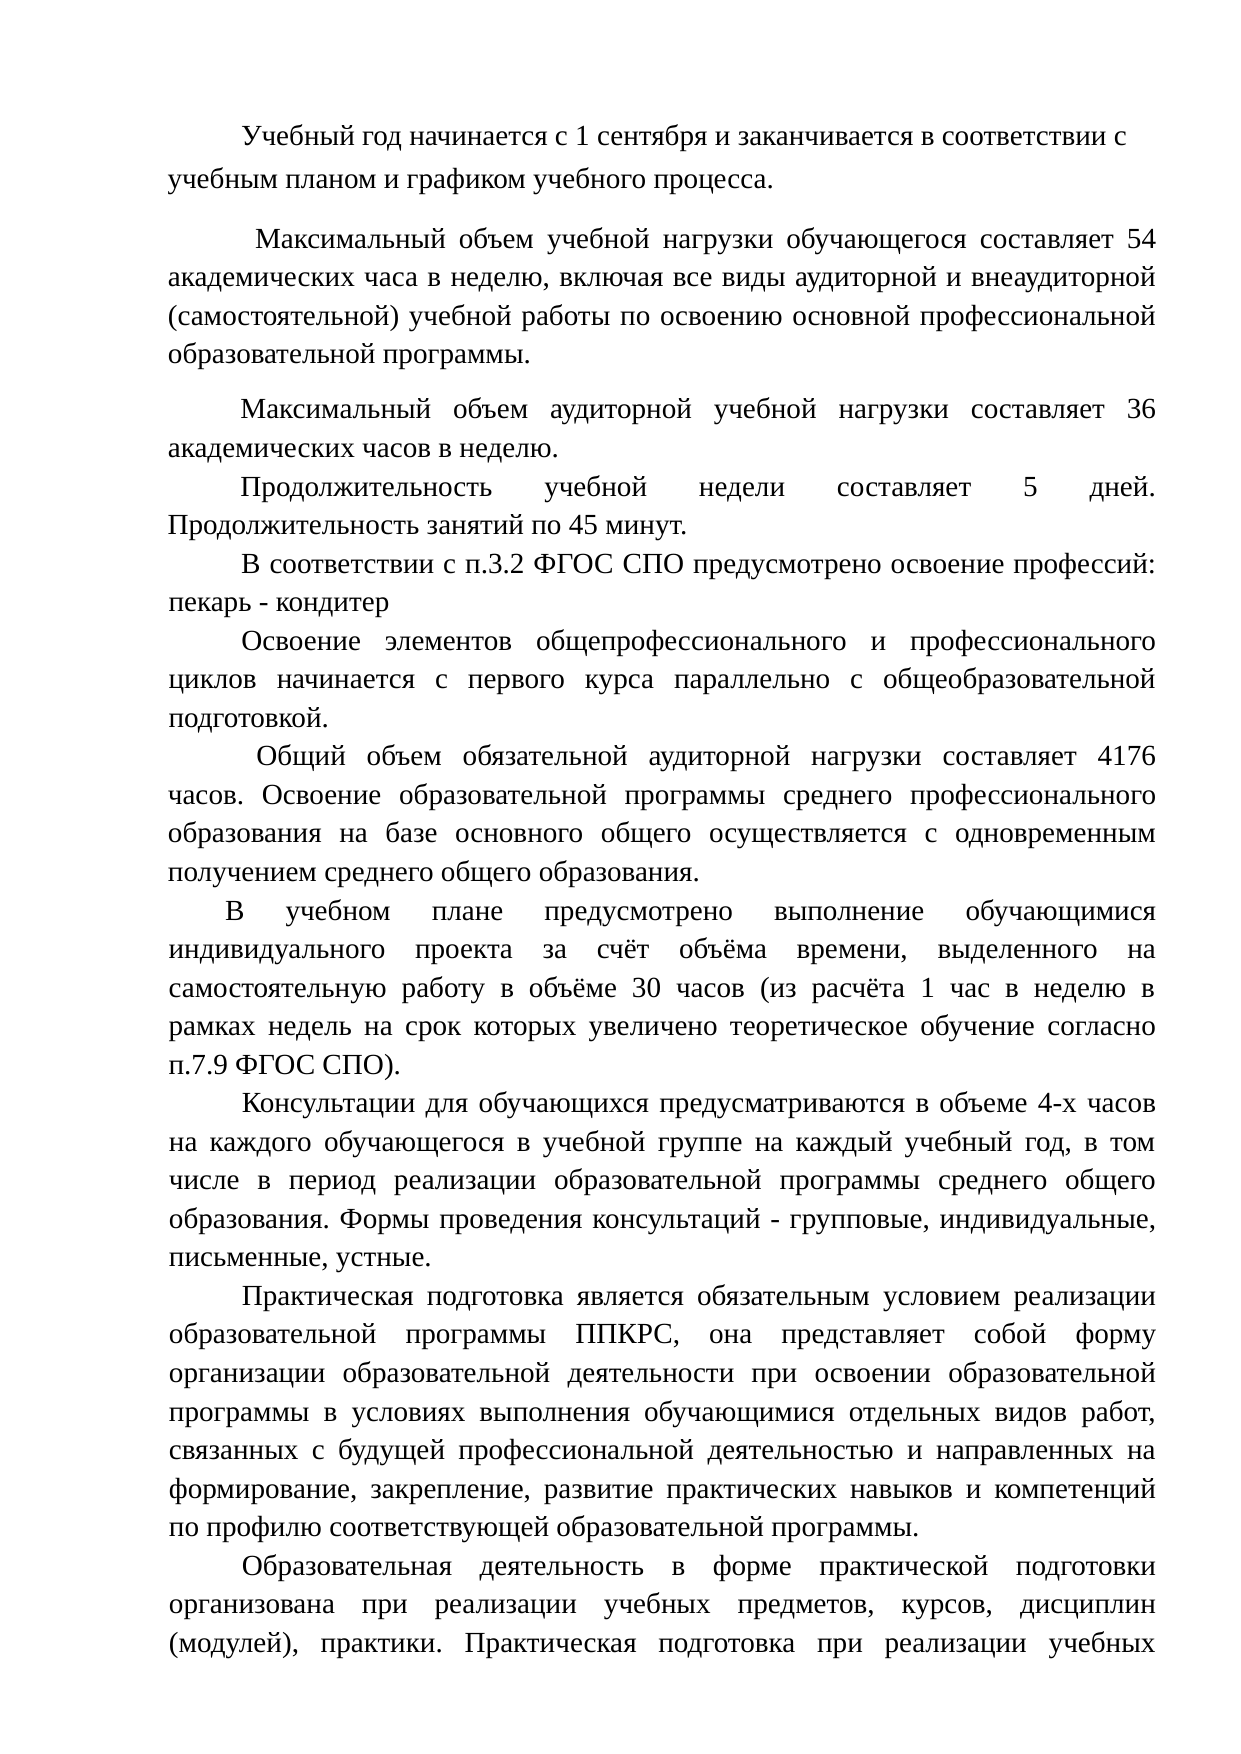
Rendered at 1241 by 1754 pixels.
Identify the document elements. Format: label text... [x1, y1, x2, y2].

text Максимальный объем учебной нагрузки обучающегося составляет 54 академических часа в неделю, включая все виды аудиторной и внеаудиторной (самостоятельной) учебной работы по освоению основной профессиональной образовательной программы. [168, 221, 1157, 370]
text В учебном плане предусмотрено выполнение обучающимися индивидуального проекта за счёт объёма времени, выделенного на самостоятельную работу в объёме 30 часов (из расчёта 1 час в неделю в рамках недель на срок которых увеличено теоретическое обучение согласно п.7.9 ФГОС СПО). [168, 893, 1157, 1080]
text В соответствии с п.3.2 ФГОС СПО предусмотрено освоение профессий: пекарь - кондитер [168, 546, 1157, 618]
text учебным планом и графиком учебного процесса. [167, 161, 1157, 195]
text Учебный год начинается с 1 сентября и заканчивается в соответствии с [241, 118, 1157, 152]
text Общий объем обязательной аудиторной нагрузки составляет 4176 часов. Освоение образовательной программы среднего профессионального образования на базе основного общего осуществляется с одновременным получением среднего общего образования. [168, 738, 1157, 888]
text Продолжительность учебной недели составляет 5 дней. Продолжительность занятий по 45 минут. [167, 469, 1157, 541]
text Освоение элементов общепрофессионального и профессионального циклов начинается с первого курса параллельно с общеобразовательной подготовкой. [168, 623, 1157, 733]
text Практическая подготовка является обязательным условием реализации образовательной программы ППКРС, она представляет собой форму организации образовательной деятельности при освоении образовательной программы в условиях выполнения обучающимися отдельных видов работ, связанных с будущей профессиональной деятельностью и направленных на формирование, закрепление, развитие практических навыков и компетенций по профилю соответствующей образовательной программы. [169, 1278, 1157, 1543]
text Консультации для обучающихся предусматриваются в объеме 4-х часов на каждого обучающегося в учебной группе на каждый учебный год, в том числе в период реализации образовательной программы среднего общего образования. Формы проведения консультаций - групповые, индивидуальные, письменные, устные. [169, 1085, 1157, 1273]
text Образовательная деятельность в форме практической подготовки организована при реализации учебных предметов, курсов, дисциплин (модулей), практики. Практическая подготовка при реализации учебных [169, 1548, 1157, 1658]
text Максимальный объем аудиторной учебной нагрузки составляет 36 академических часов в неделю. [168, 392, 1157, 464]
